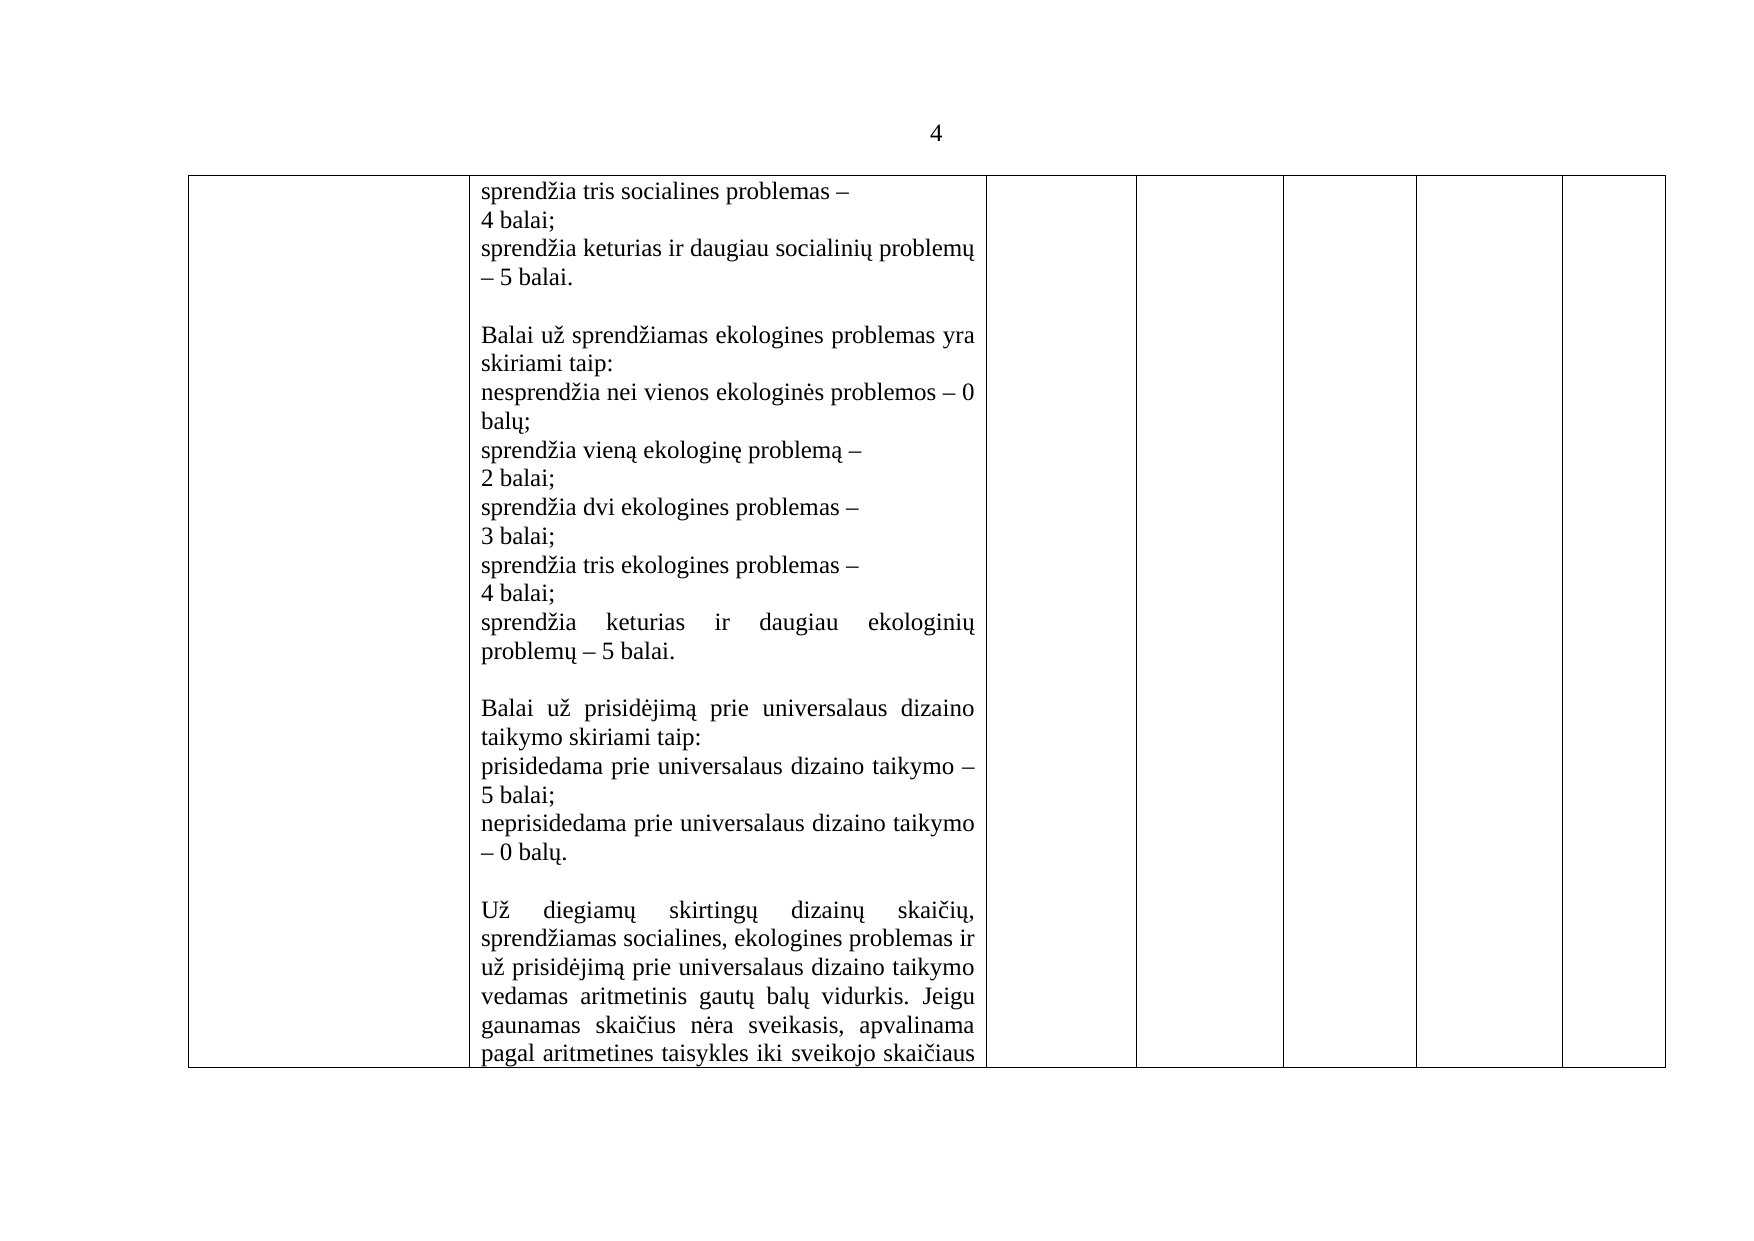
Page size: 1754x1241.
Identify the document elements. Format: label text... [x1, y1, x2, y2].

table_cell [987, 176, 1136, 1067]
table_cell sprendžia tris socialines problemas – 4 balai; sprendžia keturias ir daugiau socialinių problemų – 5 balai. Balai už sprendžiamas ekologines problemas yra skiriami taip: nesprendžia nei vienos ekologinės problemos – 0 balų; sprendžia vieną ekologinę problemą – 2 balai; sprendžia dvi ekologines problemas – 3 balai; sprendžia tris ekologines problemas – 4 balai; sprendžia keturias ir daugiau ekologinių problemų – 5 balai. Balai už prisidėjimą prie universalaus dizaino taikymo skiriami taip: prisidedama prie universalaus dizaino taikymo – 5 balai; neprisidedama prie universalaus dizaino taikymo – 0 balų. Už diegiamų skirtingų dizainų skaičių, sprendžiamas socialines, ekologines problemas ir už prisidėjimą prie universalaus dizaino taikymo vedamas aritmetinis gautų balų vidurkis. Jeigu gaunamas skaičius nėra sveikasis, apvalinama pagal aritmetines taisykles iki sveikojo skaičiaus [470, 176, 986, 1067]
table_cell [1137, 176, 1283, 1067]
table_header [177, 175, 188, 1068]
table_cell [1417, 176, 1562, 1067]
table_cell [189, 176, 469, 1067]
table_header [1666, 175, 1683, 1068]
table_cell [1563, 176, 1665, 1067]
table_cell [1284, 176, 1416, 1067]
